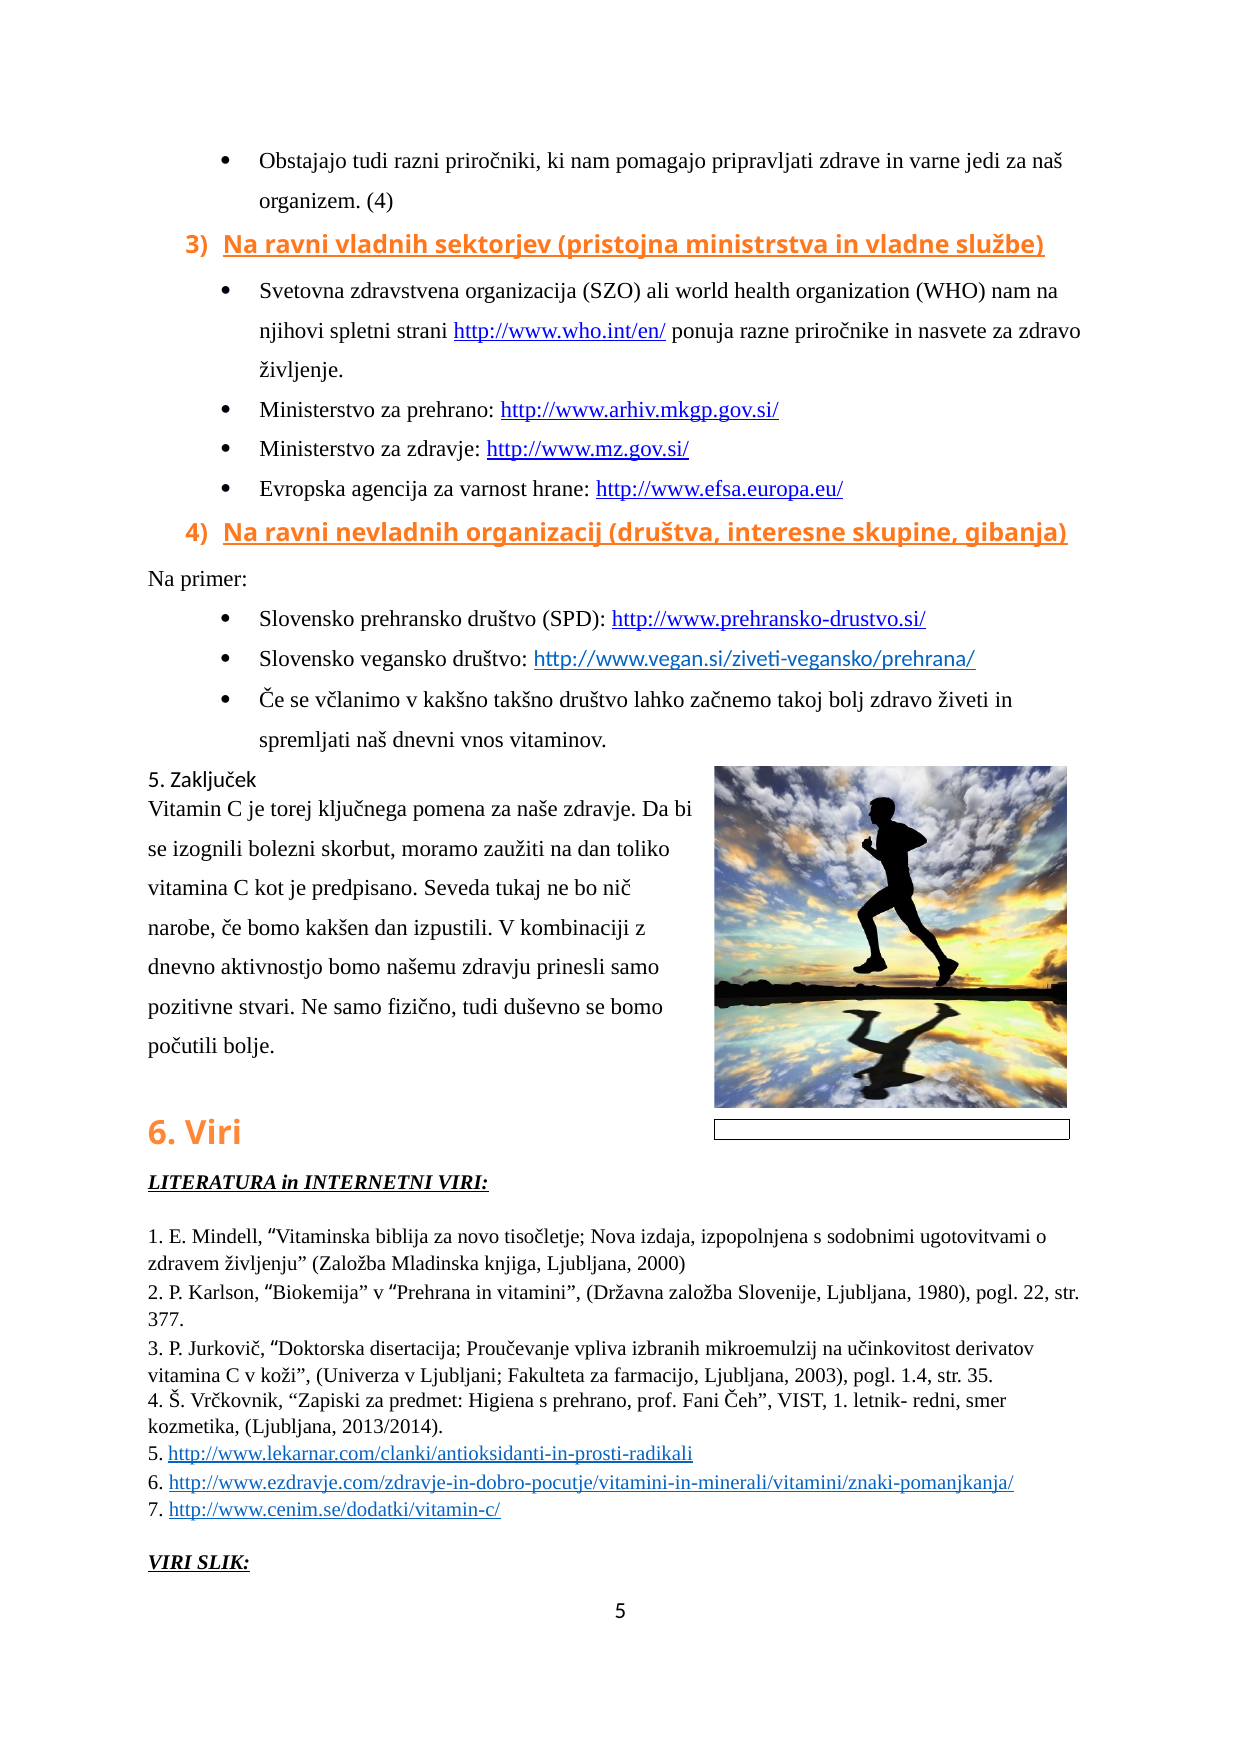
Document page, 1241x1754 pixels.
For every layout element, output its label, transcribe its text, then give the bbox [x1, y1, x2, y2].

list Ministerstvo za zdravje: http://www.mz.gov.si/ [222, 436, 1093, 462]
text 6. http://www.ezdravje.com/zdravje-in-dobro-pocutje/vitamini-in-minerali/vitamini/znaki-pomanjkanja/ [148, 1467, 1093, 1495]
text 1. E. Mindell, “Vitaminska biblija za novo tisočletje; Nova izdaja, izpopolnjena s sodobnimi ugotovitvami o zdravem življenju” (Založba Mladinska knjiga, Ljubljana, 2000) [148, 1221, 1093, 1275]
text 5. Zaključek [148, 765, 1093, 793]
text Na primer: [148, 566, 1093, 592]
text LITERATURA in INTERNETNI VIRI: [148, 1170, 1093, 1194]
list Evropska agencija za varnost hrane: http://www.efsa.europa.eu/ [222, 475, 1093, 501]
list Na ravni vladnih sektorjev (pristojna ministrstva in vladne službe) [185, 227, 1093, 261]
list Svetovna zdravstvena organizacija (SZO) ali world health organization (WHO) nam na njihovi spletni strani http://www.who.int/en/ ponuja razne priročnike in nasvete za zdravo življenje. [222, 278, 1093, 383]
text 2. P. Karlson, “Biokemija” v “Prehrana in vitamini”, (Državna založba Slovenije, Ljubljana, 1980), pogl. 22, str. 377. [148, 1277, 1093, 1331]
text 3. P. Jurkovič, “Doktorska disertacija; Proučevanje vpliva izbranih mikroemulzij na učinkovitost derivatov vitamina C v koži”, (Univerza v Ljubljani; Fakulteta za farmacijo, Ljubljana, 2003), pogl. 1.4, str. 35. [148, 1333, 1093, 1387]
text 6. Viri [148, 1109, 1093, 1154]
text 4. Š. Vrčkovnik, “Zapiski za predmet: Higiena s prehrano, prof. Fani Čeh”, VIST, 1. letnik- redni, smer kozmetika, (Ljubljana, 2013/2014). [148, 1388, 1093, 1438]
list Slovensko prehransko društvo (SPD): http://www.prehransko-drustvo.si/ [221, 605, 1093, 631]
text VIRI SLIK: [148, 1550, 1093, 1574]
text 5. http://www.lekarnar.com/clanki/antioksidanti-in-prosti-radikali [148, 1440, 1093, 1465]
list Ministerstvo za prehrano: http://www.arhiv.mkgp.gov.si/ [222, 396, 1093, 422]
list Obstajajo tudi razni priročniki, ki nam pomagajo pripravljati zdrave in varne jedi za naš organizem. (4) [221, 148, 1093, 213]
picture [723, 766, 1069, 1110]
list Slovensko vegansko društvo: http://www.vegan.si/ziveti-vegansko/prehrana/ [221, 644, 1093, 672]
list Če se včlanimo v kakšno takšno društvo lahko začnemo takoj bolj zdravo živeti in spremljati naš dnevni vnos vitaminov. [221, 686, 1093, 752]
list Na ravni nevladnih organizacij (društva, interesne skupine, gibanja) [185, 514, 1093, 548]
text Vitamin C je torej ključnega pomena za naše zdravje. Da bi se izognili bolezni skorbut, moramo zaužiti na dan toliko vitamina C kot je predpisano. Seveda tukaj ne bo nič narobe, če bomo kakšen dan izpustili. V kombinaciji z dnevno aktivnostjo bomo našemu zdravju prinesli samo pozitivne stvari. Ne samo fizično, tudi duševno se bomo počutili bolje. [148, 795, 723, 1058]
text [715, 1120, 1069, 1139]
text 7. http://www.cenim.se/dodatki/vitamin-c/ [148, 1497, 1093, 1521]
